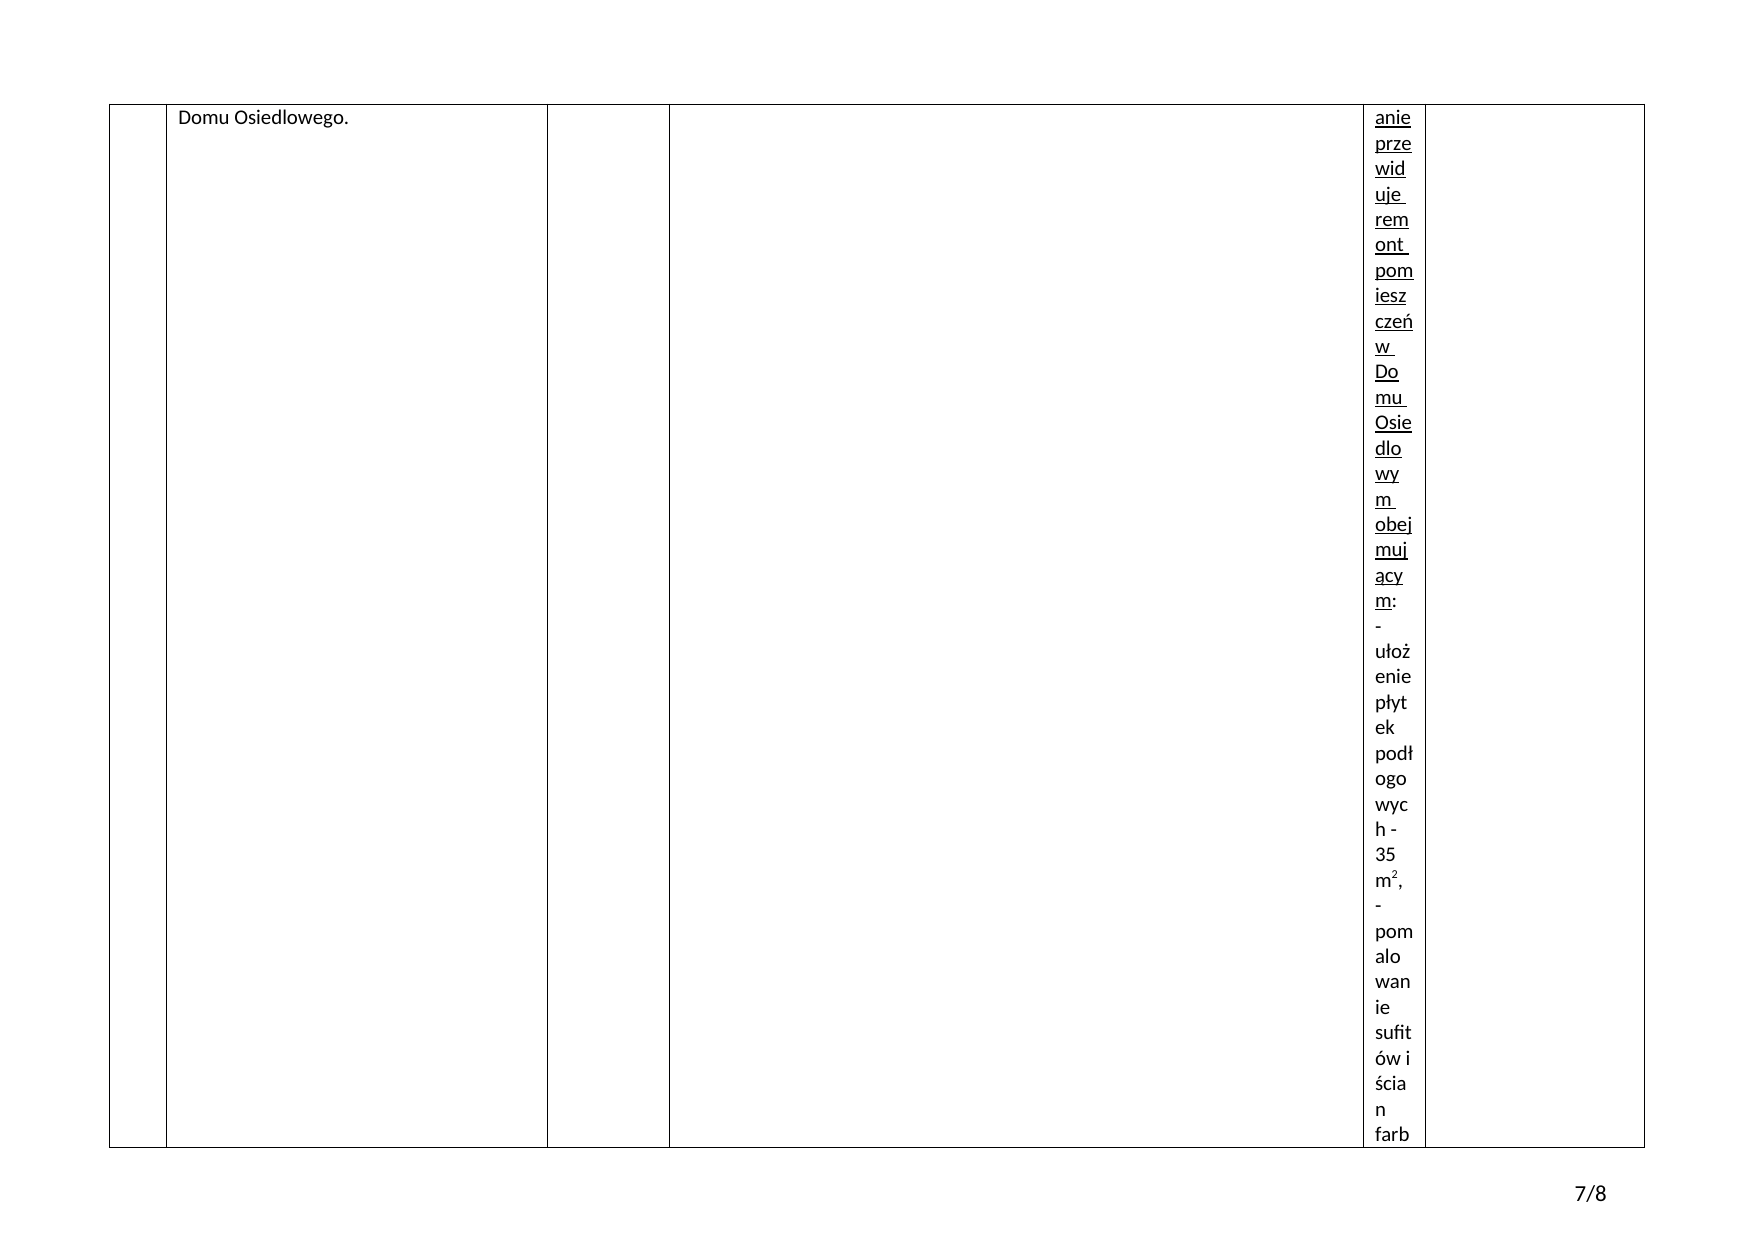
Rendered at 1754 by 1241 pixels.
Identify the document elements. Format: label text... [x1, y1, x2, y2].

table_cell Domu Osiedlowego. [167, 105, 547, 1147]
table_cell [1426, 105, 1644, 1147]
table_cell [670, 105, 1363, 1147]
table_cell [548, 105, 669, 1147]
table_cell anie przewiduje remont pomieszczeń w Domu Osiedlowym obejmującym: - ułożenie płytek podłogowych - 35 m2, - pomalowanie sufitów i ścian farb [1364, 105, 1425, 1147]
table_cell [110, 105, 166, 1147]
